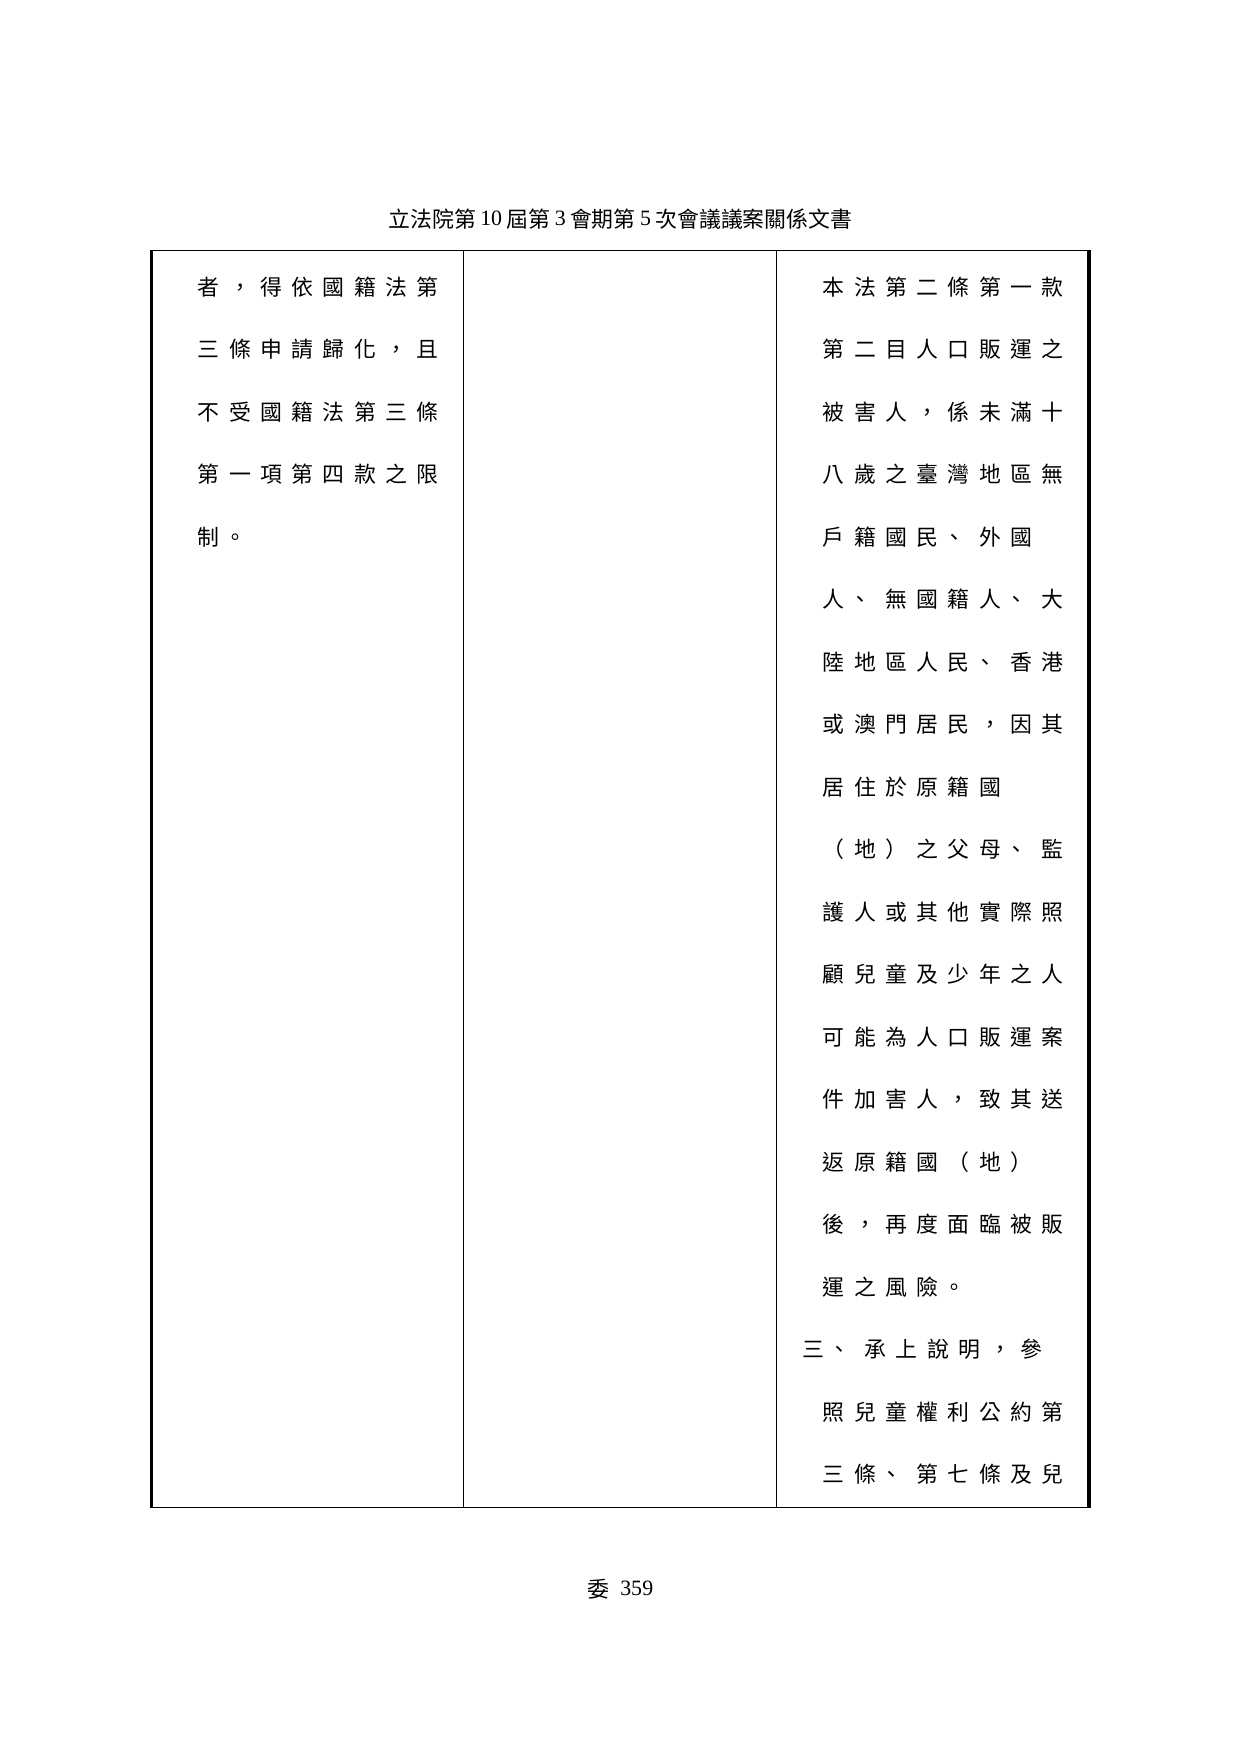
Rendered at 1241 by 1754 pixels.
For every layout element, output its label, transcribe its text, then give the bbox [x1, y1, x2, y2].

table_cell 者，得依國籍法第三條申請歸化，且不受國籍法第三條第一項第四款之限制。 [153, 251, 463, 1507]
table_cell [464, 251, 776, 1507]
table_cell 本法第二條第一款第二目人口販運之被害人，係未滿十八歲之臺灣地區無戶籍國民、外國人、無國籍人、大陸地區人民、香港或澳門居民，因其居住於原籍國（地）之父母、監護人或其他實際照顧兒童及少年之人可能為人口販運案件加害人，致其送返原籍國（地）後，再度面臨被販運之風險。 三、承上說明，參照兒童權利公約第三條、第七條及兒 [777, 251, 1087, 1507]
